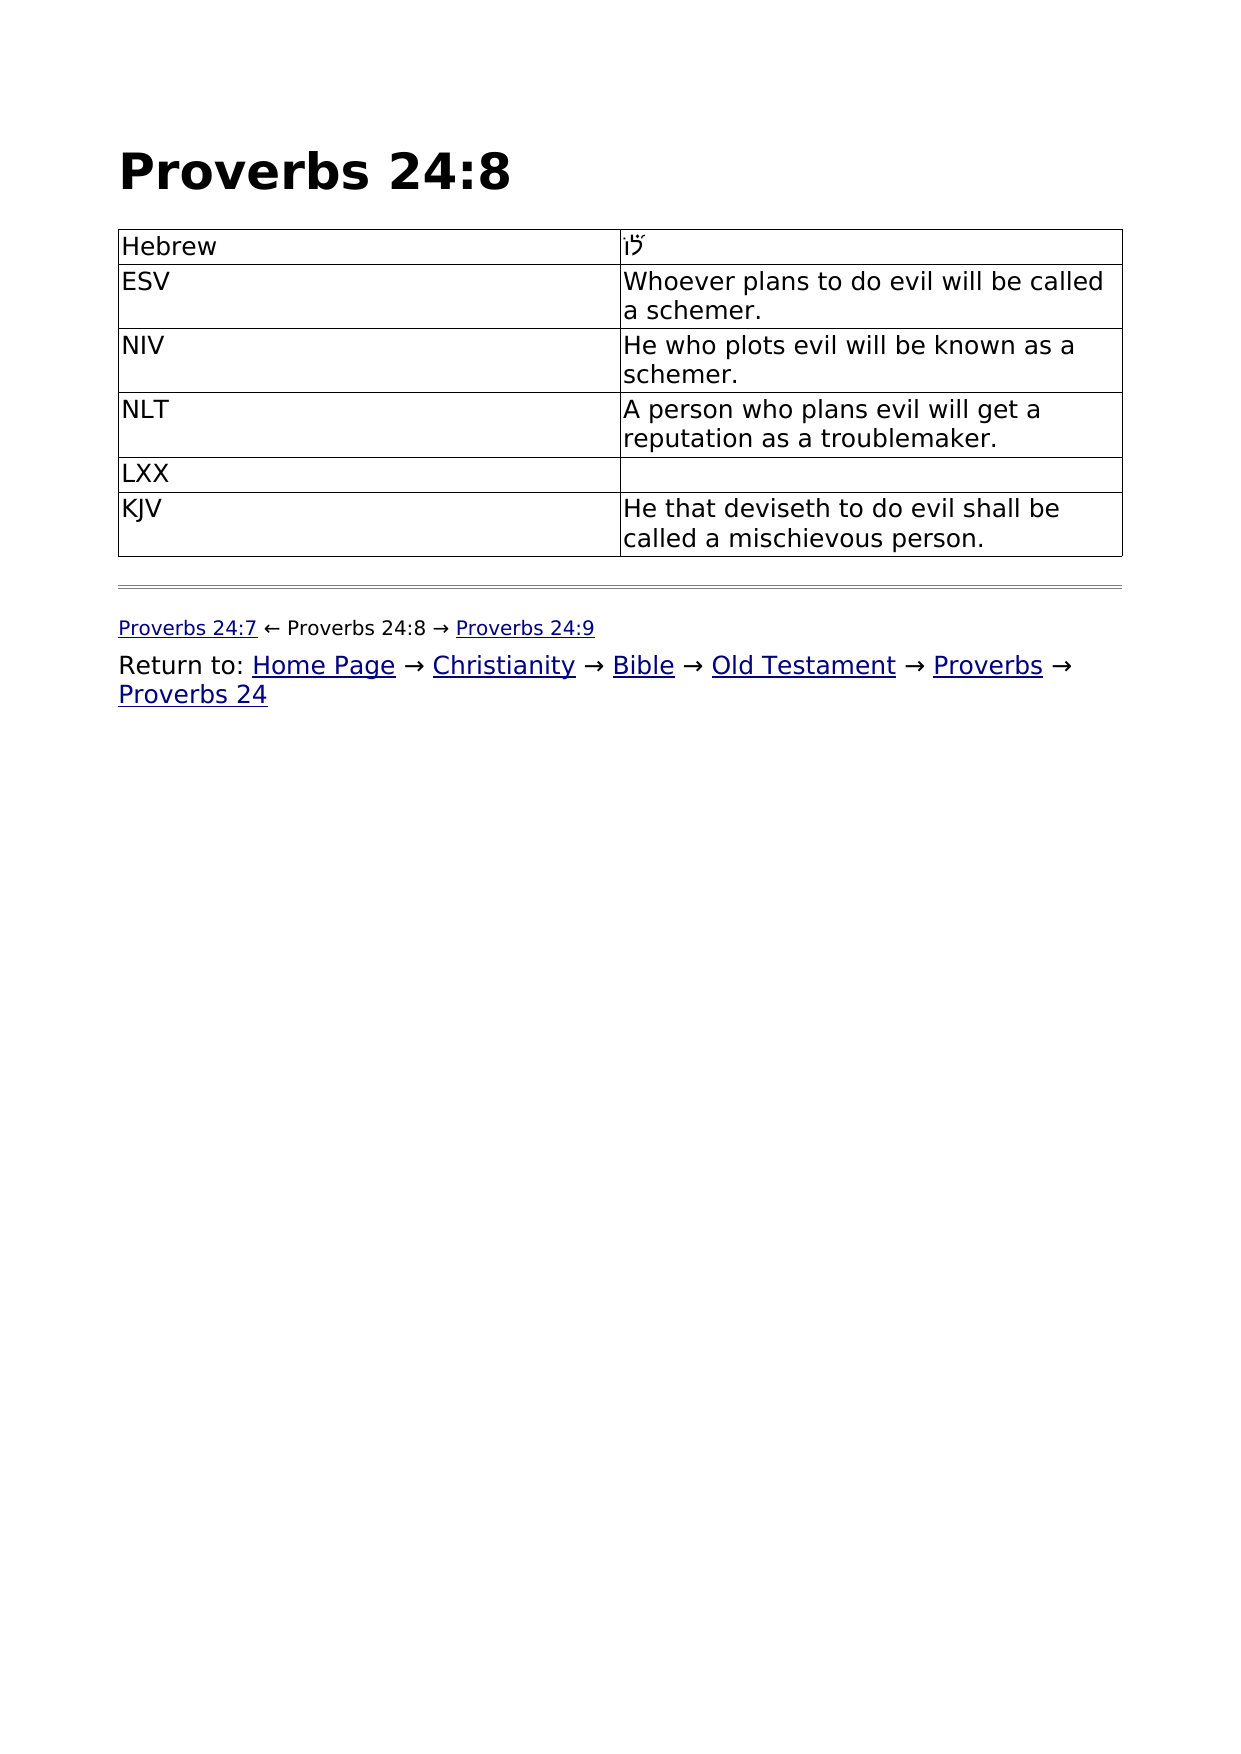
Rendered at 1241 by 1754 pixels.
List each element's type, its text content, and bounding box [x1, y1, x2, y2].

table_header Hebrew [119, 230, 620, 264]
table_cell A person who plans evil will get a reputation as a troublemaker. [621, 393, 1122, 457]
table_cell KJV [119, 493, 620, 556]
text Return to: Home Page → Christianity → Bible → Old Testament → Proverbs → Proverbs 24 [118, 651, 1122, 709]
table_cell NLT [119, 393, 620, 457]
table_header ל֝֗וֹ [621, 230, 1122, 264]
table_cell He who plots evil will be known as a schemer. [621, 329, 1122, 392]
table_cell ESV [119, 265, 620, 328]
text Proverbs 24:7 ← Proverbs 24:8 → Proverbs 24:9 [118, 617, 1122, 651]
table_cell He that deviseth to do evil shall be called a mischievous person. [621, 493, 1122, 556]
table_cell Whoever plans to do evil will be called a schemer. [621, 265, 1122, 328]
table_cell LXX [119, 458, 620, 492]
table_cell NIV [119, 329, 620, 392]
subtitle Proverbs 24:8 [118, 143, 1122, 201]
table_cell [621, 458, 1122, 492]
